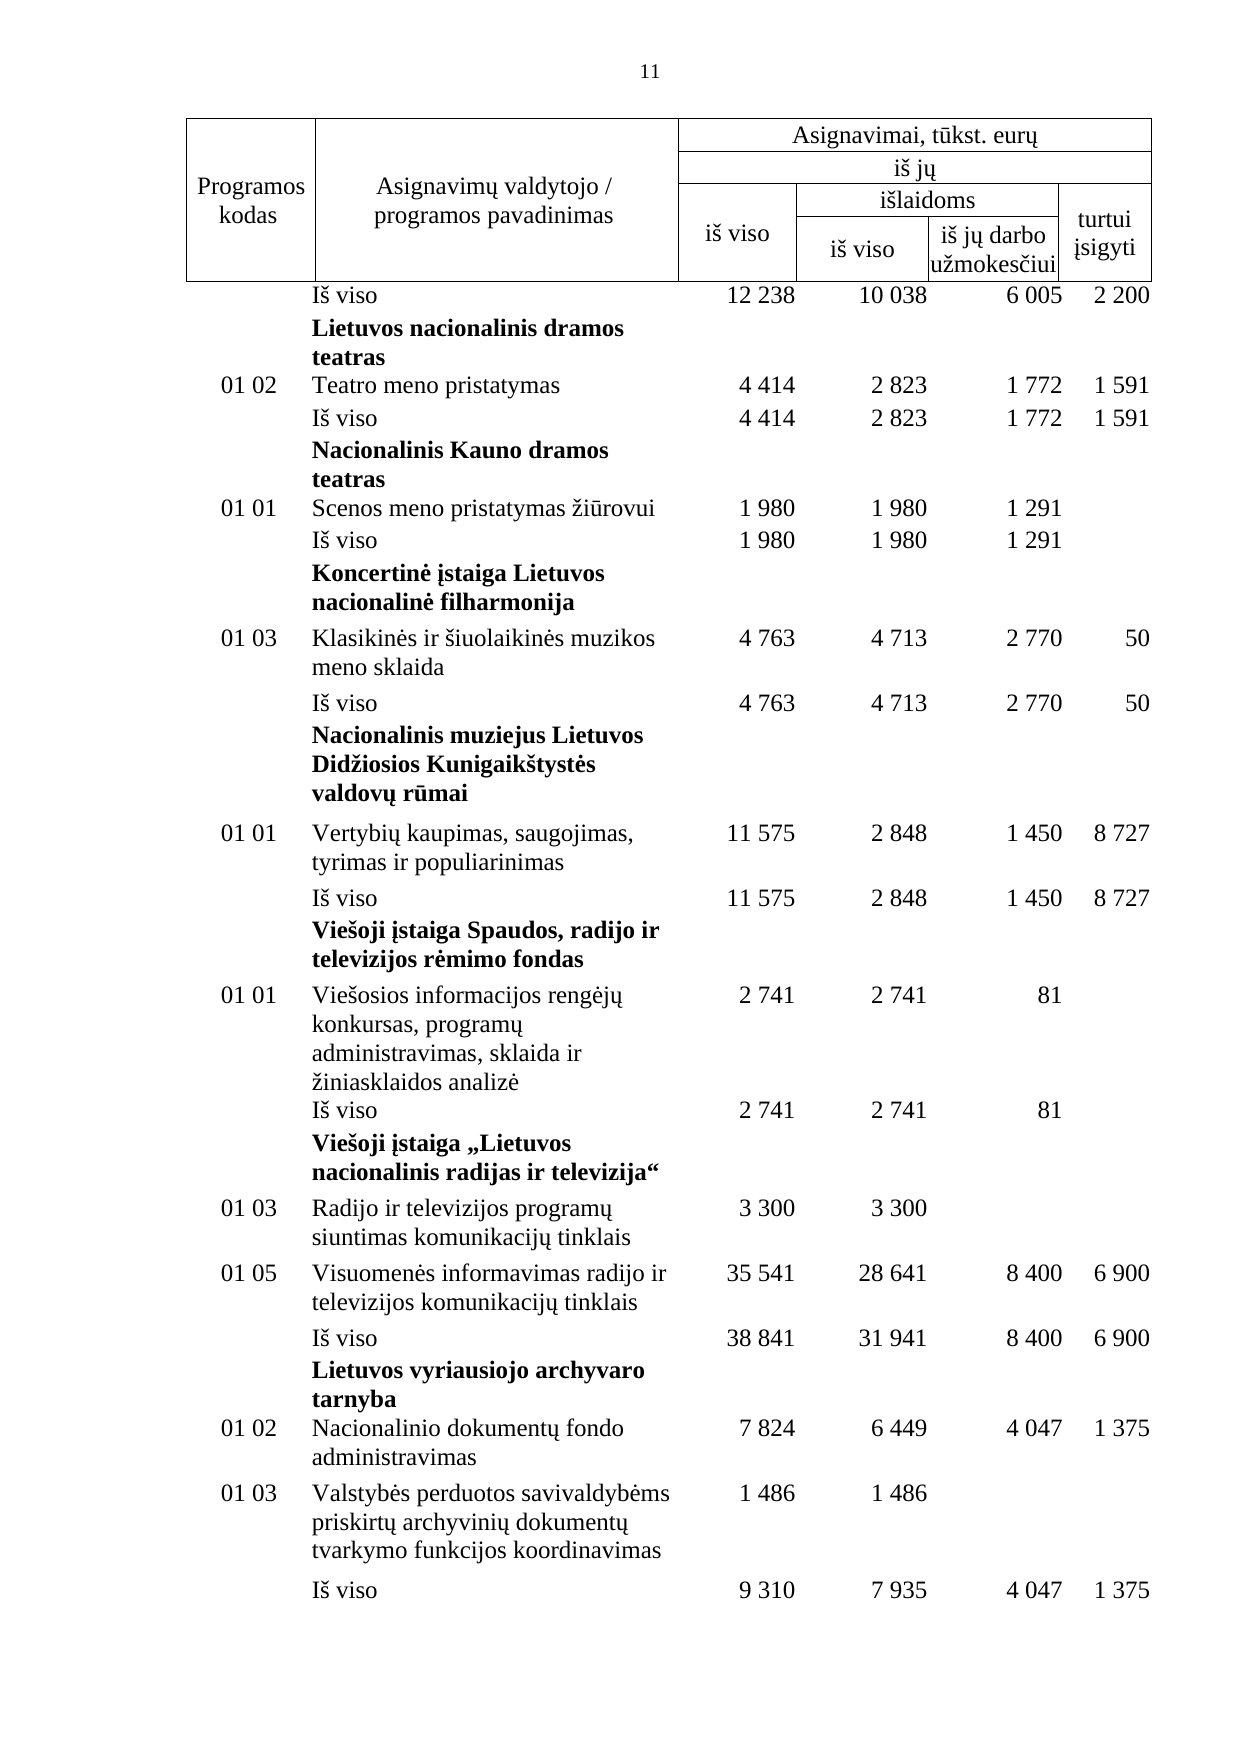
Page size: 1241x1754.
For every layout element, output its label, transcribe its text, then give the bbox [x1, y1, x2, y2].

table_cell Viešoji įstaiga „Lietuvos nacionalinis radijas ir televizija“ [311, 1128, 678, 1193]
table_cell 1 980 [679, 526, 796, 558]
table_cell [928, 313, 1063, 371]
table_cell Nacionalinio dokumentų fondo administravimas [311, 1413, 678, 1478]
table_cell [679, 721, 796, 818]
table_cell [679, 436, 796, 493]
table_cell [187, 436, 311, 493]
table_cell [796, 1356, 928, 1413]
table_cell Klasikinės ir šiuolaikinės muzikos meno sklaida [311, 623, 678, 688]
table_cell [1063, 1478, 1151, 1576]
table_cell 1 291 [928, 526, 1063, 558]
table_cell 31 941 [796, 1323, 928, 1356]
table_cell 1 375 [1063, 1413, 1151, 1478]
table_cell 38 841 [679, 1323, 796, 1356]
table_header Programos kodas [187, 119, 315, 281]
table_cell 81 [928, 1096, 1063, 1128]
table_cell [1063, 1193, 1151, 1258]
table_cell 1 772 [928, 403, 1063, 436]
table_cell 4 713 [796, 623, 928, 688]
table_cell 01 03 [187, 1478, 311, 1576]
table_cell [1063, 1096, 1151, 1128]
table_cell 3 300 [679, 1193, 796, 1258]
table_cell [1063, 981, 1151, 1096]
table_cell 01 01 [187, 981, 311, 1096]
table_cell [928, 436, 1063, 493]
table_cell išlaidoms [797, 184, 1058, 216]
table_cell 6 900 [1063, 1258, 1151, 1323]
table_cell 6 449 [796, 1413, 928, 1478]
table_cell 10 038 [796, 282, 928, 313]
table_cell 2 741 [796, 1096, 928, 1128]
table_cell 1 486 [796, 1478, 928, 1576]
table_cell Iš viso [311, 403, 678, 436]
table_cell [187, 403, 311, 436]
table_cell 8 727 [1063, 883, 1151, 916]
table_cell 4 414 [679, 403, 796, 436]
table_cell [1063, 916, 1151, 981]
table_cell [1063, 436, 1151, 493]
table_cell 01 02 [187, 1413, 311, 1478]
table_cell 2 848 [796, 883, 928, 916]
table_cell Valstybės perduotos savivaldybėms priskirtų archyvinių dokumentų tvarkymo funkcijos koordinavimas [311, 1478, 678, 1576]
table_cell 1 980 [679, 493, 796, 526]
table_cell 3 300 [796, 1193, 928, 1258]
table_cell [1063, 526, 1151, 558]
table_cell [187, 916, 311, 981]
table_cell 4 713 [796, 688, 928, 721]
table_cell 01 03 [187, 1193, 311, 1258]
table_cell 6 005 [928, 282, 1063, 313]
table_cell Iš viso [311, 1576, 678, 1608]
table_cell 1 591 [1063, 403, 1151, 436]
table_cell 2 741 [679, 1096, 796, 1128]
table_cell [928, 558, 1063, 623]
table_cell 2 770 [928, 623, 1063, 688]
table_cell [679, 1356, 796, 1413]
table_cell 7 935 [796, 1576, 928, 1608]
table_cell 01 05 [187, 1258, 311, 1323]
table_cell 2 823 [796, 403, 928, 436]
table_cell [679, 558, 796, 623]
table_cell 1 980 [796, 526, 928, 558]
table_cell Scenos meno pristatymas žiūrovui [311, 493, 678, 526]
table_cell [928, 1193, 1063, 1258]
table_cell [187, 688, 311, 721]
table_cell [187, 1323, 311, 1356]
table_cell Koncertinė įstaiga Lietuvos nacionalinė filharmonija [311, 558, 678, 623]
table_cell [187, 1356, 311, 1413]
table_header Asignavimai, tūkst. eurų [679, 119, 1151, 151]
table_cell 1 486 [679, 1478, 796, 1576]
table_header Asignavimų valdytojo / programos pavadinimas [316, 119, 678, 281]
table_cell turtui įsigyti [1059, 184, 1151, 281]
table_cell 4 763 [679, 623, 796, 688]
table_cell 01 03 [187, 623, 311, 688]
table_cell [1063, 721, 1151, 818]
table_cell [187, 1576, 311, 1608]
table_cell [187, 883, 311, 916]
table_cell [796, 721, 928, 818]
table_cell 01 02 [187, 371, 311, 403]
table_cell [796, 1128, 928, 1193]
table_cell 2 770 [928, 688, 1063, 721]
table_cell 1 450 [928, 883, 1063, 916]
table_cell 50 [1063, 688, 1151, 721]
table_cell [796, 916, 928, 981]
table_cell 35 541 [679, 1258, 796, 1323]
table_cell 1 450 [928, 818, 1063, 883]
table_cell [187, 558, 311, 623]
table_cell iš jų [679, 152, 1151, 183]
table_cell [928, 1478, 1063, 1576]
table_cell Nacionalinis Kauno dramos teatras [311, 436, 678, 493]
table_cell 8 400 [928, 1258, 1063, 1323]
table_cell Teatro meno pristatymas [311, 371, 678, 403]
table_cell 28 641 [796, 1258, 928, 1323]
table_cell [187, 721, 311, 818]
table_cell Radijo ir televizijos programų siuntimas komunikacijų tinklais [311, 1193, 678, 1258]
table_cell [1063, 1128, 1151, 1193]
table_cell 2 848 [796, 818, 928, 883]
table_cell 1 375 [1063, 1576, 1151, 1608]
table_cell iš jų darbo užmokesčiui [929, 217, 1058, 281]
table_cell 50 [1063, 623, 1151, 688]
table_cell Iš viso [311, 883, 678, 916]
table_cell [928, 1356, 1063, 1413]
table_cell [928, 916, 1063, 981]
table_cell [1063, 558, 1151, 623]
table_cell iš viso [679, 184, 796, 281]
table_cell 4 763 [679, 688, 796, 721]
table_cell [679, 1128, 796, 1193]
table_cell 12 238 [679, 282, 796, 313]
table_cell 2 741 [796, 981, 928, 1096]
table_cell [796, 558, 928, 623]
table_cell Viešoji įstaiga Spaudos, radijo ir televizijos rėmimo fondas [311, 916, 678, 981]
table_cell 2 823 [796, 371, 928, 403]
table_cell [187, 526, 311, 558]
table_cell [187, 1096, 311, 1128]
table_cell Visuomenės informavimas radijo ir televizijos komunikacijų tinklais [311, 1258, 678, 1323]
table_cell 11 575 [679, 818, 796, 883]
table_cell [796, 313, 928, 371]
table_cell [187, 1128, 311, 1193]
table_cell Iš viso [311, 1096, 678, 1128]
table_cell Iš viso [311, 1323, 678, 1356]
table_cell [679, 916, 796, 981]
table_cell Iš viso [311, 526, 678, 558]
table_cell Lietuvos nacionalinis dramos teatras [311, 313, 678, 371]
table_cell 2 200 [1063, 282, 1151, 313]
table_cell [928, 721, 1063, 818]
table_cell 4 047 [928, 1413, 1063, 1478]
table_cell 9 310 [679, 1576, 796, 1608]
table_cell iš viso [797, 217, 928, 281]
table_cell 1 291 [928, 493, 1063, 526]
table_cell 6 900 [1063, 1323, 1151, 1356]
table_cell Iš viso [311, 688, 678, 721]
table_cell 1 980 [796, 493, 928, 526]
table_cell 7 824 [679, 1413, 796, 1478]
table_cell 11 575 [679, 883, 796, 916]
table_cell [679, 313, 796, 371]
table_cell [1063, 493, 1151, 526]
table_cell [1063, 313, 1151, 371]
table_cell 01 01 [187, 493, 311, 526]
table_cell [796, 436, 928, 493]
table_cell 1 591 [1063, 371, 1151, 403]
table_cell Lietuvos vyriausiojo archyvaro tarnyba [311, 1356, 678, 1413]
table_cell [187, 282, 311, 313]
table_cell Vertybių kaupimas, saugojimas, tyrimas ir populiarinimas [311, 818, 678, 883]
table_cell 4 414 [679, 371, 796, 403]
table_cell 1 772 [928, 371, 1063, 403]
table_cell [1063, 1356, 1151, 1413]
table_cell Iš viso [311, 282, 678, 313]
table_cell [187, 313, 311, 371]
table_cell 4 047 [928, 1576, 1063, 1608]
table_cell 2 741 [679, 981, 796, 1096]
table_cell [928, 1128, 1063, 1193]
table_cell 8 400 [928, 1323, 1063, 1356]
table_cell Viešosios informacijos rengėjų konkursas, programų administravimas, sklaida ir žiniasklaidos analizė [311, 981, 678, 1096]
table_cell 01 01 [187, 818, 311, 883]
table_cell 81 [928, 981, 1063, 1096]
table_cell Nacionalinis muziejus Lietuvos Didžiosios Kunigaikštystės valdovų rūmai [311, 721, 678, 818]
table_cell 8 727 [1063, 818, 1151, 883]
